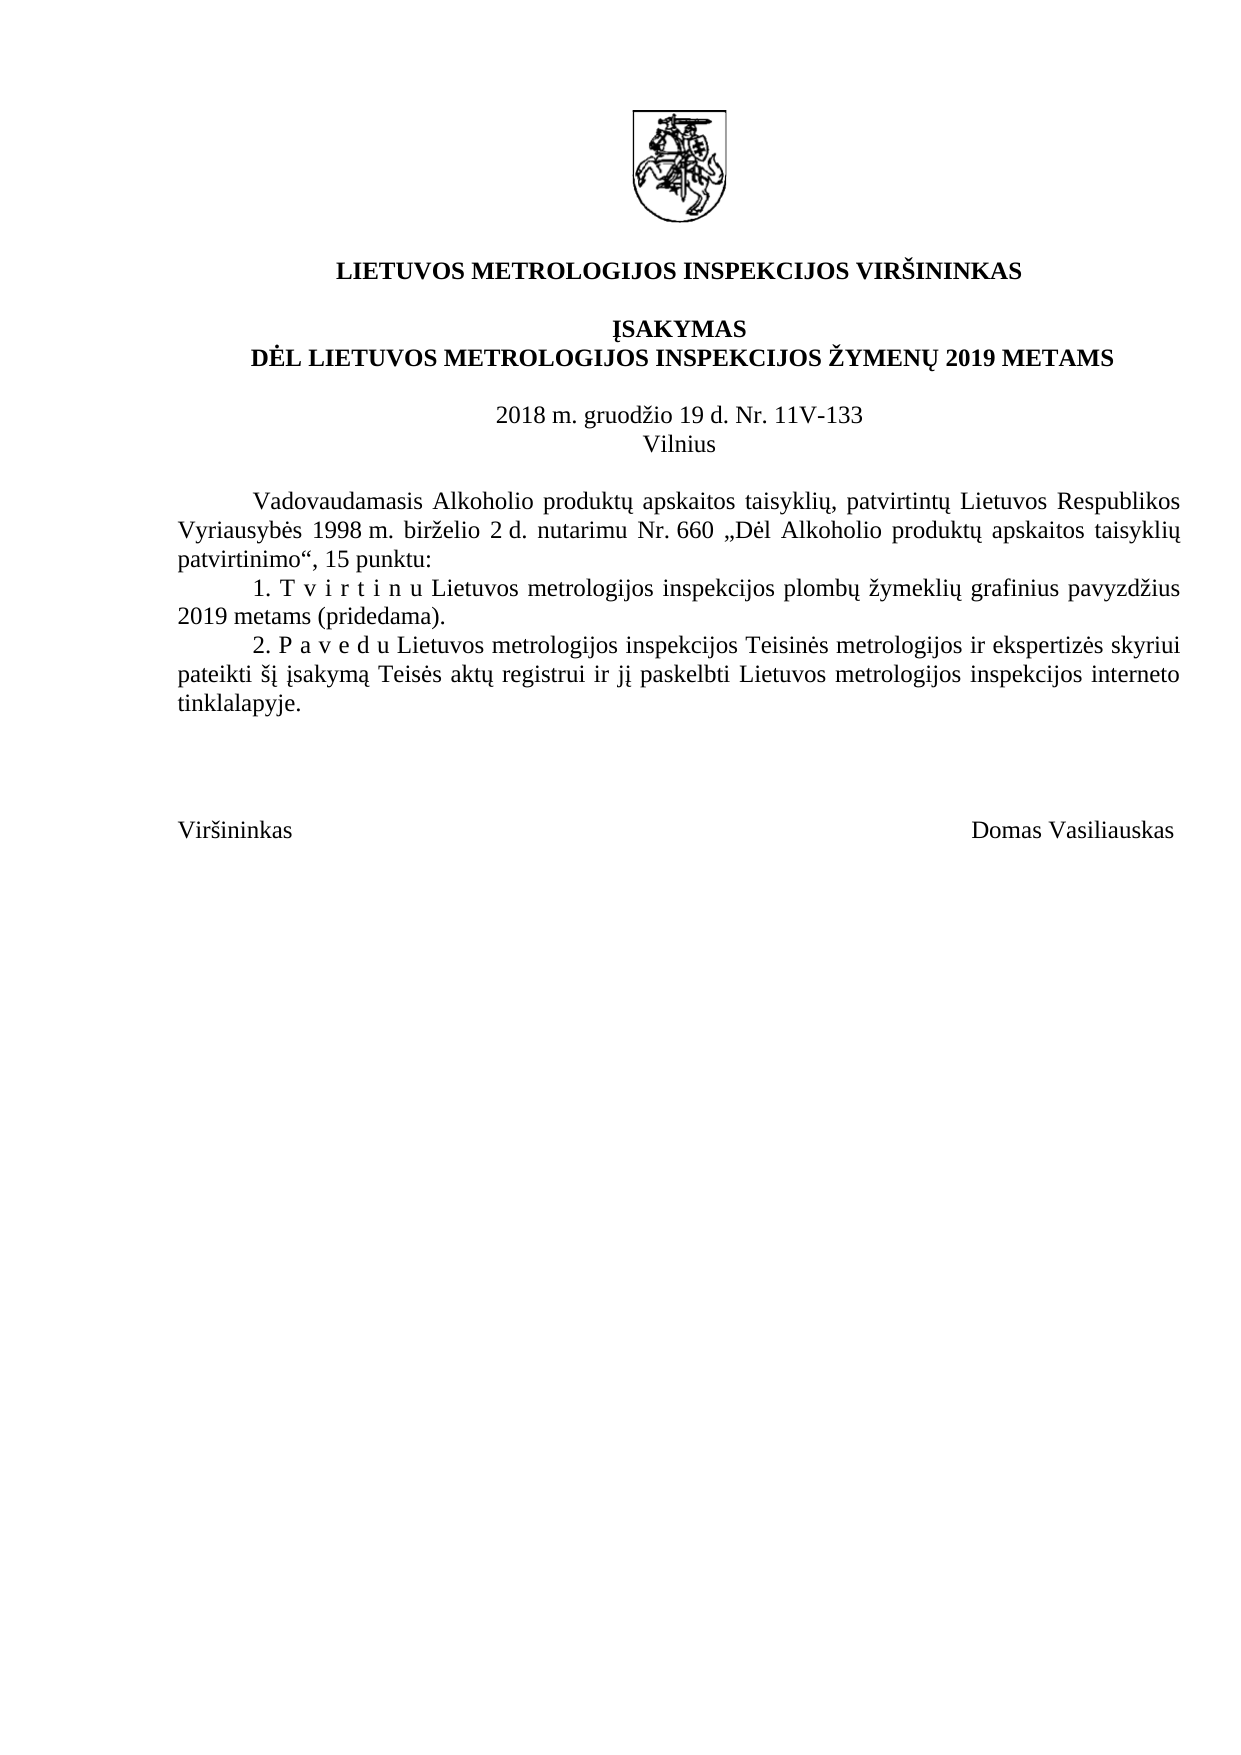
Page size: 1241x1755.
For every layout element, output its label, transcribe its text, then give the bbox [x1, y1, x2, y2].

text 2. P a v e d u Lietuvos metrologijos inspekcijos Teisinės metrologijos ir ekspertizės skyriui pateikti šį įsakymą Teisės aktų registrui ir jį paskelbti Lietuvos metrologijos inspekcijos interneto tinklalapyje. [177, 630, 1181, 716]
text Vadovaudamasis Alkoholio produktų apskaitos taisyklių, patvirtintų Lietuvos Respublikos Vyriausybės 1998 m. birželio 2 d. nutarimu Nr. 660 „Dėl Alkoholio produktų apskaitos taisyklių patvirtinimo“, 15 punktu: [177, 486, 1181, 573]
text DĖL LIETUVOS METROLOGIJOS INSPEKCIJOS ŽYMENŲ 2019 METAMS [177, 343, 1181, 371]
text 2018 m. gruodžio 19 d. Nr. 11V-133 [177, 400, 1181, 429]
text Viršininkas Domas Vasiliauskas [177, 816, 1181, 844]
text ĮSAKYMAS [177, 314, 1181, 343]
text Vilnius [177, 429, 1181, 458]
text 1. T v i r t i n u Lietuvos metrologijos inspekcijos plombų žymeklių grafinius pavyzdžius 2019 metams (pridedama). [177, 573, 1181, 630]
text LIETUVOS METROLOGIJOS INSPEKCIJOS VIRŠININKAS [177, 256, 1181, 285]
